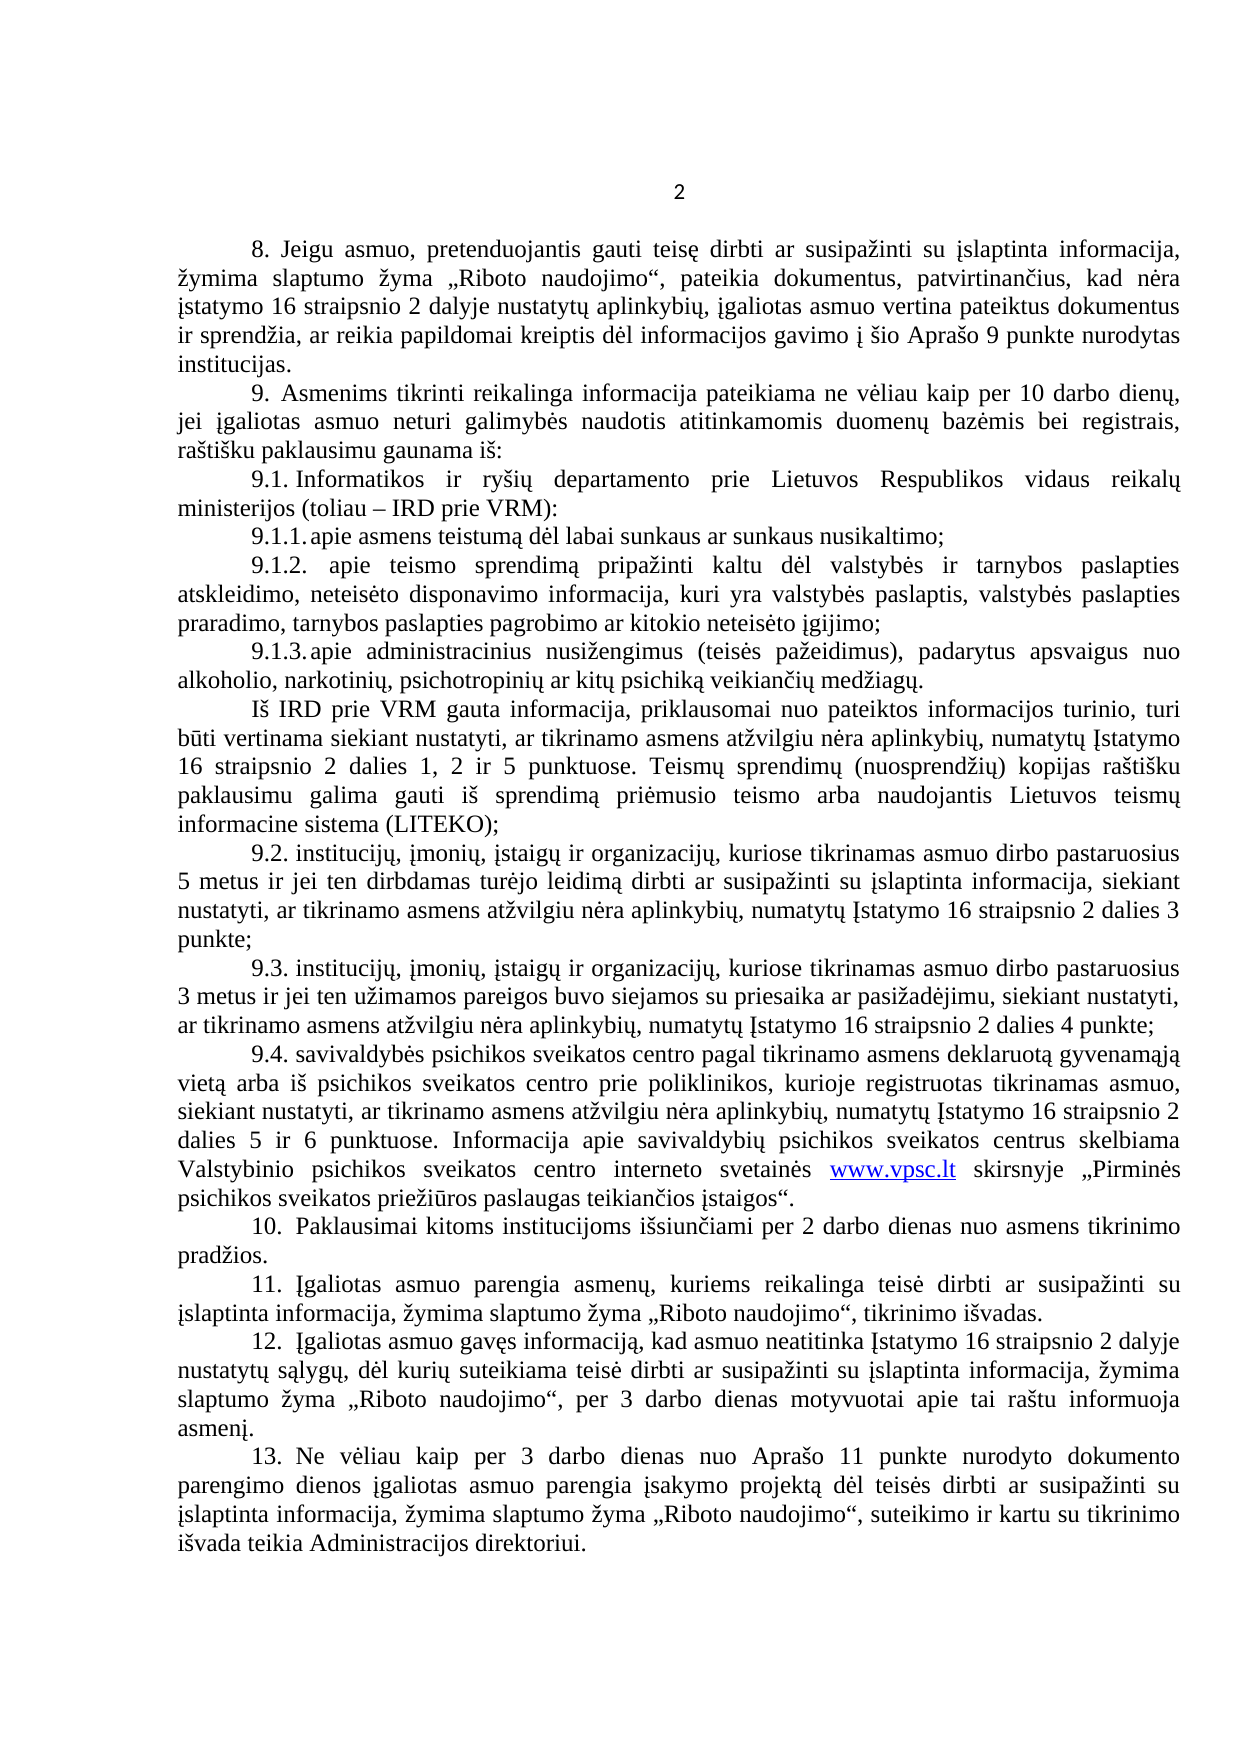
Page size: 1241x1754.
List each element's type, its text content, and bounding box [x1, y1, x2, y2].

text 9.1.3. apie administracinius nusižengimus (teisės pažeidimus), padarytus apsvaigus nuo alkoholio, narkotinių, psichotropinių ar kitų psichiką veikiančių medžiagų. [177, 636, 1181, 694]
text Iš IRD prie VRM gauta informacija, priklausomai nuo pateiktos informacijos turinio, turi būti vertinama siekiant nustatyti, ar tikrinamo asmens atžvilgiu nėra aplinkybių, numatytų Įstatymo 16 straipsnio 2 dalies 1, 2 ir 5 punktuose. Teismų sprendimų (nuosprendžių) kopijas raštišku paklausimu galima gauti iš sprendimą priėmusio teismo arba naudojantis Lietuvos teismų informacine sistema (LITEKO); [177, 694, 1181, 838]
text 9.4. savivaldybės psichikos sveikatos centro pagal tikrinamo asmens deklaruotą gyvenamąją vietą arba iš psichikos sveikatos centro prie poliklinikos, kurioje registruotas tikrinamas asmuo, siekiant nustatyti, ar tikrinamo asmens atžvilgiu nėra aplinkybių, numatytų Įstatymo 16 straipsnio 2 dalies 5 ir 6 punktuose. Informacija apie savivaldybių psichikos sveikatos centrus skelbiama Valstybinio psichikos sveikatos centro interneto svetainės www.vpsc.lt skirsnyje „Pirminės psichikos sveikatos priežiūros paslaugas teikiančios įstaigos“. [177, 1039, 1181, 1211]
text 9.1.2. apie teismo sprendimą pripažinti kaltu dėl valstybės ir tarnybos paslapties atskleidimo, neteisėto disponavimo informacija, kuri yra valstybės paslaptis, valstybės paslapties praradimo, tarnybos paslapties pagrobimo ar kitokio neteisėto įgijimo; [177, 550, 1181, 636]
text 9.2. institucijų, įmonių, įstaigų ir organizacijų, kuriose tikrinamas asmuo dirbo pastaruosius 5 metus ir jei ten dirbdamas turėjo leidimą dirbti ar susipažinti su įslaptinta informacija, siekiant nustatyti, ar tikrinamo asmens atžvilgiu nėra aplinkybių, numatytų Įstatymo 16 straipsnio 2 dalies 3 punkte; [177, 838, 1181, 953]
text 9.3. institucijų, įmonių, įstaigų ir organizacijų, kuriose tikrinamas asmuo dirbo pastaruosius 3 metus ir jei ten užimamos pareigos buvo siejamos su priesaika ar pasižadėjimu, siekiant nustatyti, ar tikrinamo asmens atžvilgiu nėra aplinkybių, numatytų Įstatymo 16 straipsnio 2 dalies 4 punkte; [177, 953, 1181, 1039]
text 9.1.1. apie asmens teistumą dėl labai sunkaus ar sunkaus nusikaltimo; [177, 521, 1181, 550]
text 12. Įgaliotas asmuo gavęs informaciją, kad asmuo neatitinka Įstatymo 16 straipsnio 2 dalyje nustatytų sąlygų, dėl kurių suteikiama teisė dirbti ar susipažinti su įslaptinta informacija, žymima slaptumo žyma „Riboto naudojimo“, per 3 darbo dienas motyvuotai apie tai raštu informuoja asmenį. [177, 1326, 1181, 1441]
text 8. Jeigu asmuo, pretenduojantis gauti teisę dirbti ar susipažinti su įslaptinta informacija, žymima slaptumo žyma „Riboto naudojimo“, pateikia dokumentus, patvirtinančius, kad nėra įstatymo 16 straipsnio 2 dalyje nustatytų aplinkybių, įgaliotas asmuo vertina pateiktus dokumentus ir sprendžia, ar reikia papildomai kreiptis dėl informacijos gavimo į šio Aprašo 9 punkte nurodytas institucijas. [177, 234, 1181, 378]
text 10. Paklausimai kitoms institucijoms išsiunčiami per 2 darbo dienas nuo asmens tikrinimo pradžios. [177, 1211, 1181, 1269]
text 9.1. Informatikos ir ryšių departamento prie Lietuvos Respublikos vidaus reikalų ministerijos (toliau – IRD prie VRM): [177, 464, 1181, 521]
text 13. Ne vėliau kaip per 3 darbo dienas nuo Aprašo 11 punkte nurodyto dokumento parengimo dienos įgaliotas asmuo parengia įsakymo projektą dėl teisės dirbti ar susipažinti su įslaptinta informacija, žymima slaptumo žyma „Riboto naudojimo“, suteikimo ir kartu su tikrinimo išvada teikia Administracijos direktoriui. [177, 1441, 1181, 1556]
text 9. Asmenims tikrinti reikalinga informacija pateikiama ne vėliau kaip per 10 darbo dienų, jei įgaliotas asmuo neturi galimybės naudotis atitinkamomis duomenų bazėmis bei registrais, raštišku paklausimu gaunama iš: [177, 378, 1181, 464]
text 11. Įgaliotas asmuo parengia asmenų, kuriems reikalinga teisė dirbti ar susipažinti su įslaptinta informacija, žymima slaptumo žyma „Riboto naudojimo“, tikrinimo išvadas. [177, 1269, 1181, 1326]
